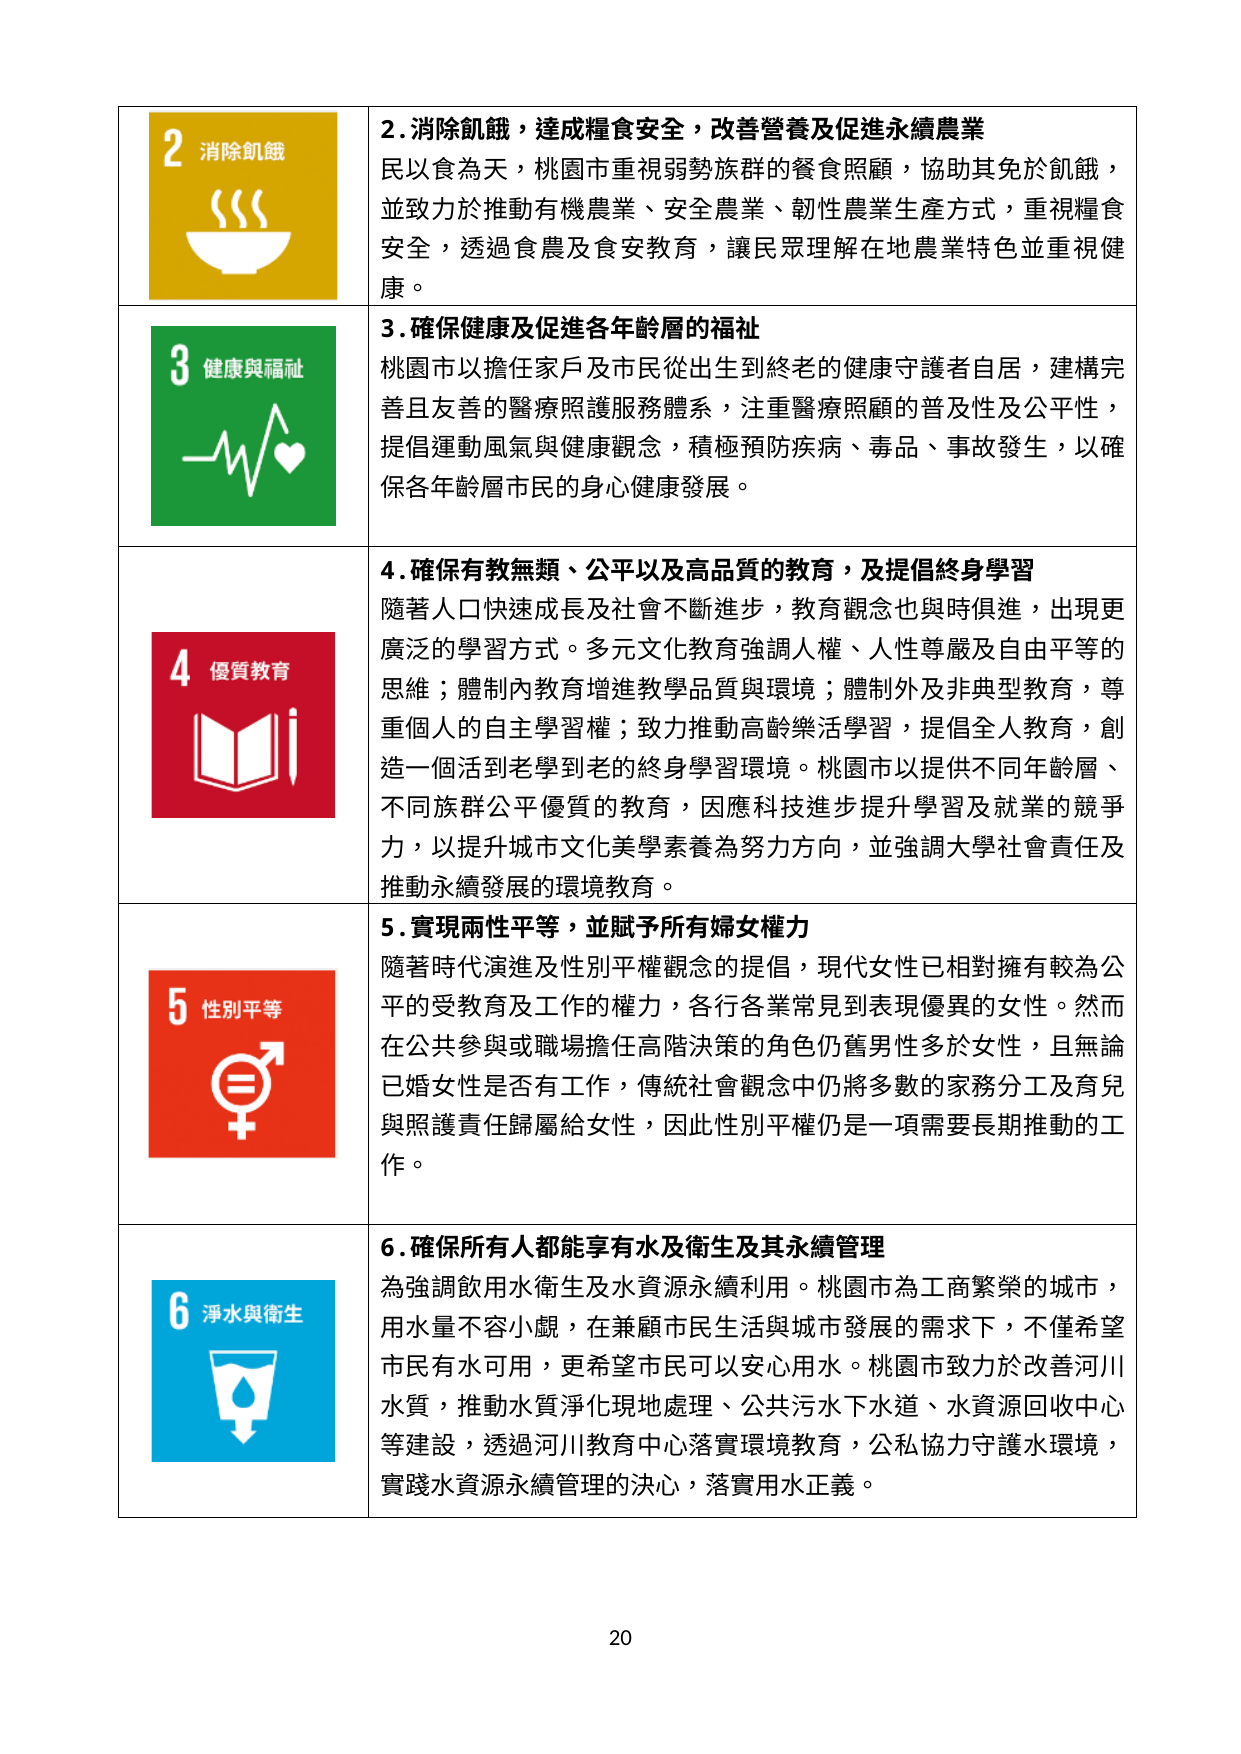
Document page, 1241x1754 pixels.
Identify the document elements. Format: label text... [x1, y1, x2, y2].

table_cell 3.確保健康及促進各年齡層的福祉 桃園市以擔任家戶及市民從出生到終老的健康守護者自居，建構完善且友善的醫療照護服務體系，注重醫療照顧的普及性及公平性，提倡運動風氣與健康觀念，積極預防疾病、毒品、事故發生，以確保各年齡層市民的身心健康發展。 [369, 306, 1136, 546]
table_cell 2.消除飢餓，達成糧食安全，改善營養及促進永續農業 民以食為天，桃園市重視弱勢族群的餐食照顧，協助其免於飢餓，並致力於推動有機農業、安全農業、韌性農業生產方式，重視糧食安全，透過食農及食安教育，讓民眾理解在地農業特色並重視健康。 [369, 107, 1136, 304]
table_cell 6.確保所有人都能享有水及衛生及其永續管理 為強調飲用水衛生及水資源永續利用。桃園市為工商繁榮的城市，用水量不容小覷，在兼顧市民生活與城市發展的需求下，不僅希望市民有水可用，更希望市民可以安心用水。桃園市致力於改善河川水質，推動水質淨化現地處理、公共污水下水道、水資源回收中心等建設，透過河川教育中心落實環境教育，公私協力守護水環境，實踐水資源永續管理的決心，落實用水正義。 [369, 1225, 1136, 1517]
table_cell [119, 107, 368, 304]
table_cell [119, 547, 368, 903]
table_cell [119, 1225, 368, 1517]
table_cell 4.確保有教無類、公平以及高品質的教育，及提倡終身學習 隨著人口快速成長及社會不斷進步，教育觀念也與時俱進，出現更廣泛的學習方式。多元文化教育強調人權、人性尊嚴及自由平等的思維；體制內教育增進教學品質與環境；體制外及非典型教育，尊重個人的自主學習權；致力推動高齡樂活學習，提倡全人教育，創造一個活到老學到老的終身學習環境。桃園市以提供不同年齡層、不同族群公平優質的教育，因應科技進步提升學習及就業的競爭力，以提升城市文化美學素養為努力方向，並強調大學社會責任及推動永續發展的環境教育。 [369, 547, 1136, 903]
table_cell [119, 904, 368, 1223]
table_cell [119, 306, 368, 546]
table_cell 5.實現兩性平等，並賦予所有婦女權力 隨著時代演進及性別平權觀念的提倡，現代女性已相對擁有較為公平的受教育及工作的權力，各行各業常見到表現優異的女性。然而在公共參與或職場擔任高階決策的角色仍舊男性多於女性，且無論已婚女性是否有工作，傳統社會觀念中仍將多數的家務分工及育兒與照護責任歸屬給女性，因此性別平權仍是一項需要長期推動的工作。 [369, 904, 1136, 1223]
